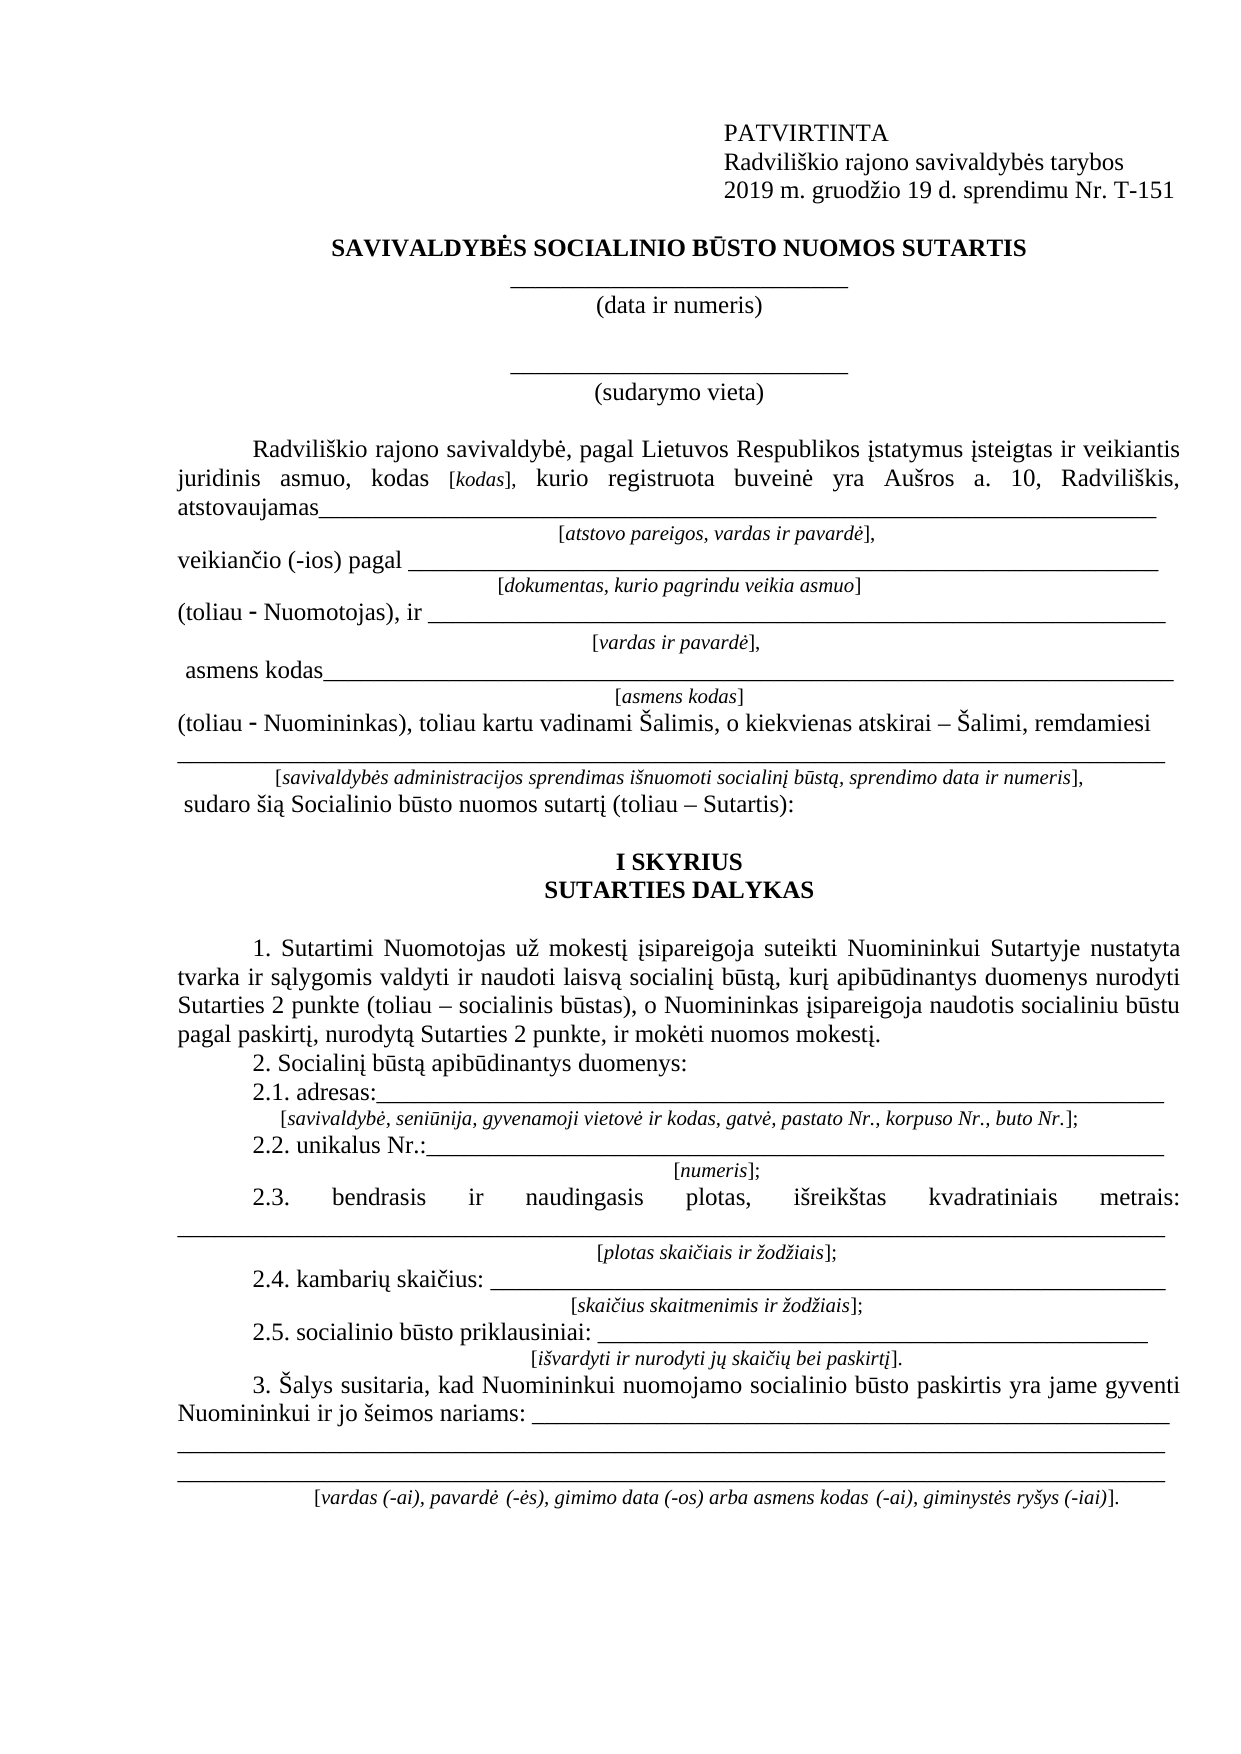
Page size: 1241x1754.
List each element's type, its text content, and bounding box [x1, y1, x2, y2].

text ___________________________ [177, 348, 1181, 377]
text (data ir numeris) [177, 291, 1181, 319]
text Radviliškio rajono savivaldybė, pagal Lietuvos Respublikos įstatymus įsteigtas ir veikiantis juridinis asmuo, kodas [kodas], kurio registruota buveinė yra Aušros a. 10, Radviliškis, atstovaujamas___________________________________________________________________ [177, 434, 1181, 521]
text ___________________________ [177, 262, 1181, 291]
text [savivaldybės administracijos sprendimas išnuomoti socialinį būstą, sprendimo data ir numeris], [177, 765, 1181, 789]
text (sudarymo vieta) [177, 377, 1181, 406]
text [išvardyti ir nurodyti jų skaičių bei paskirtį]. [177, 1346, 1181, 1370]
text Patvirtinta [723, 118, 1181, 147]
text SAVIVALDYBĖS SOCIALINIO BŪSTO NUOMOS SUTARTIS [177, 233, 1181, 262]
text [atstovo pareigos, vardas ir pavardė], [177, 521, 1181, 545]
text asmens kodas____________________________________________________________________ [177, 655, 1181, 684]
text (toliau  Nuomininkas), toliau kartu vadinami Šalimis, o kiekvienas atskirai – Šalimi, remdamiesi [177, 708, 1181, 737]
text 2.4. kambarių skaičius: ______________________________________________________ [177, 1264, 1181, 1293]
text [vardas ir pavardė], [177, 626, 1181, 655]
text I SKYRIUS [177, 847, 1181, 876]
text (toliau  Nuomotojas), ir ___________________________________________________________ [177, 597, 1181, 626]
text [numeris]; [177, 1158, 1181, 1182]
text [savivaldybė, seniūnija, gyvenamoji vietovė ir kodas, gatvė, pastato Nr., korpuso Nr., buto Nr.]; [177, 1106, 1181, 1130]
text veikiančio (-ios) pagal ____________________________________________________________ [177, 545, 1181, 573]
text _______________________________________________________________________________ [177, 737, 1181, 765]
text sudaro šią Socialinio būsto nuomos sutartį (toliau – Sutartis): [177, 789, 1181, 818]
text [plotas skaičiais ir žodžiais]; [177, 1240, 1181, 1264]
text _______________________________________________________________________________ [177, 1427, 1181, 1456]
text 1. Sutartimi Nuomotojas už mokestį įsipareigoja suteikti Nuomininkui Sutartyje nustatyta tvarka ir sąlygomis valdyti ir naudoti laisvą socialinį būstą, kurį apibūdinantys duomenys nurodyti Sutarties 2 punkte (toliau – socialinis būstas), o Nuomininkas įsipareigoja naudotis socialiniu būstu pagal paskirtį, nurodytą Sutarties 2 punkte, ir mokėti nuomos mokestį. [177, 933, 1181, 1048]
text 3. Šalys susitaria, kad Nuomininkui nuomojamo socialinio būsto paskirtis yra jame gyventi Nuomininkui ir jo šeimos nariams: ___________________________________________________ [177, 1370, 1181, 1427]
text [skaičius skaitmenimis ir žodžiais]; [177, 1293, 1181, 1317]
text [vardas (-ai), pavardė (-ės), gimimo data (-os) arba asmens kodas (-ai), giminystės ryšys (-iai)]. [177, 1485, 1181, 1509]
text 2. Socialinį būstą apibūdinantys duomenys: [177, 1048, 1181, 1077]
text [dokumentas, kurio pagrindu veikia asmuo] [177, 573, 1181, 597]
text 2.3. bendrasis ir naudingasis plotas, išreikštas kvadratiniais metrais: _______________________________________________________________________________ [177, 1182, 1181, 1240]
text SUTARTIES DALYKAS [177, 876, 1181, 904]
text 2.1. adresas:_______________________________________________________________ [177, 1077, 1181, 1106]
text Radviliškio rajono savivaldybės tarybos [723, 147, 1181, 176]
text 2.5. socialinio būsto priklausiniai: ____________________________________________ [177, 1317, 1181, 1346]
text 2.2. unikalus Nr.:___________________________________________________________ [177, 1130, 1181, 1158]
text _______________________________________________________________________________ [177, 1456, 1181, 1485]
text 2019 m. gruodžio 19 d. sprendimu Nr. T-151 [723, 176, 1181, 204]
text [asmens kodas] [177, 684, 1181, 708]
